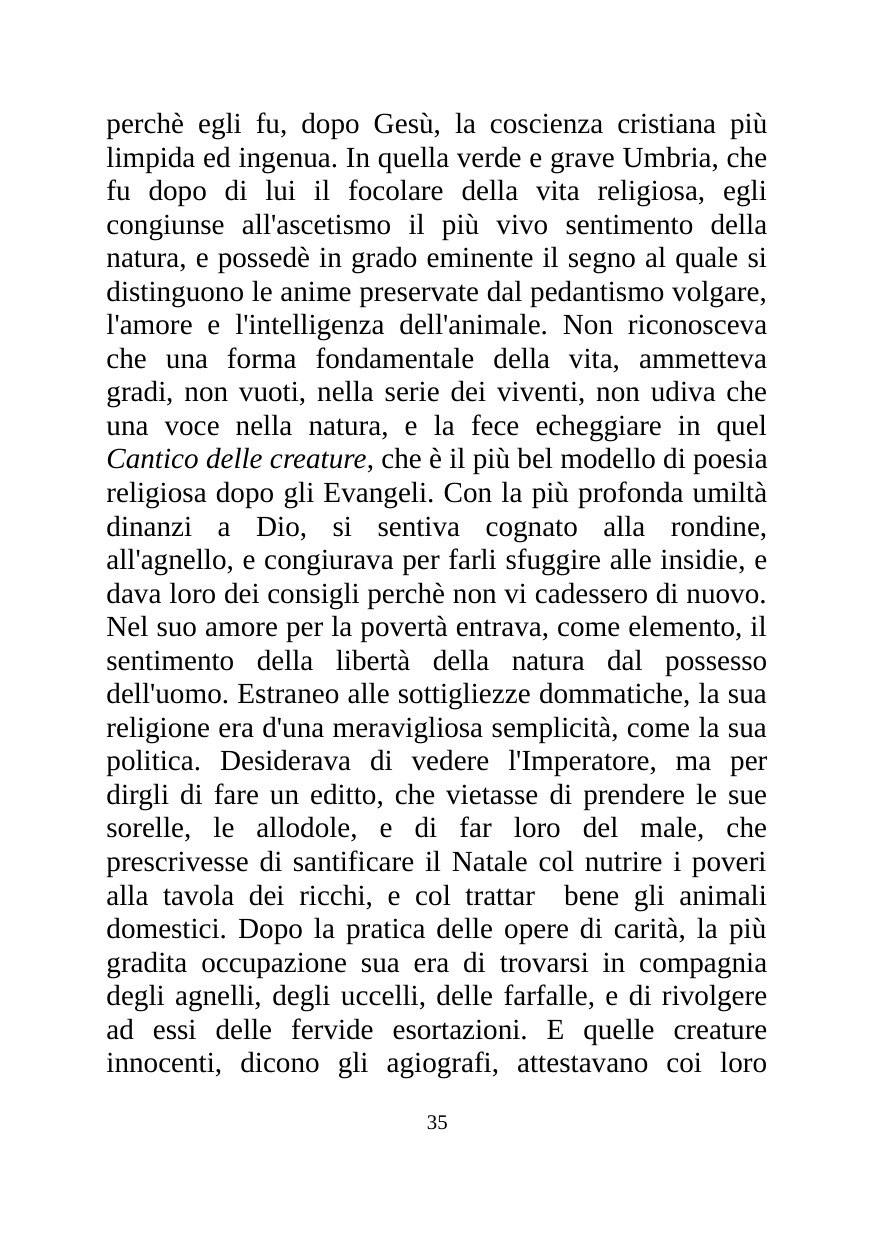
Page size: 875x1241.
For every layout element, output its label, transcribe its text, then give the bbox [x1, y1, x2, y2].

text perchè egli fu, dopo Gesù, la coscienza cristiana più limpida ed ingenua. In quella verde e grave Umbria, che fu dopo di lui il focolare della vita religiosa, egli congiunse all'ascetismo il più vivo sentimento della natura, e possedè in grado eminente il segno al quale si distinguono le anime preservate dal pedantismo volgare, l'amore e l'intelligenza dell'animale. Non riconosceva che una forma fondamentale della vita, ammetteva gradi, non vuoti, nella serie dei viventi, non udiva che una voce nella natura, e la fece echeggiare in quel Cantico delle creature, che è il più bel modello di poesia religiosa dopo gli Evangeli. Con la più profonda umiltà dinanzi a Dio, si sentiva cognato alla rondine, all'agnello, e congiurava per farli sfuggire alle insidie, e dava loro dei consigli perchè non vi cadessero di nuovo. Nel suo amore per la povertà entrava, come elemento, il sentimento della libertà della natura dal possesso dell'uomo. Estraneo alle sottigliezze dommatiche, la sua religione era d'una meravigliosa semplicità, come la sua politica. Desiderava di vedere l'Imperatore, ma per dirgli di fare un editto, che vietasse di prendere le sue sorelle, le allodole, e di far loro del male, che prescrivesse di santificare il Natale col nutrire i poveri alla tavola dei ricchi, e col trattar bene gli animali domestici. Dopo la pratica delle opere di carità, la più gradita occupazione sua era di trovarsi in compagnia degli agnelli, degli uccelli, delle farfalle, e di rivolgere ad essi delle fervide esortazioni. E quelle creature innocenti, dicono gli agiografi, attestavano coi loro [106, 106, 768, 1079]
